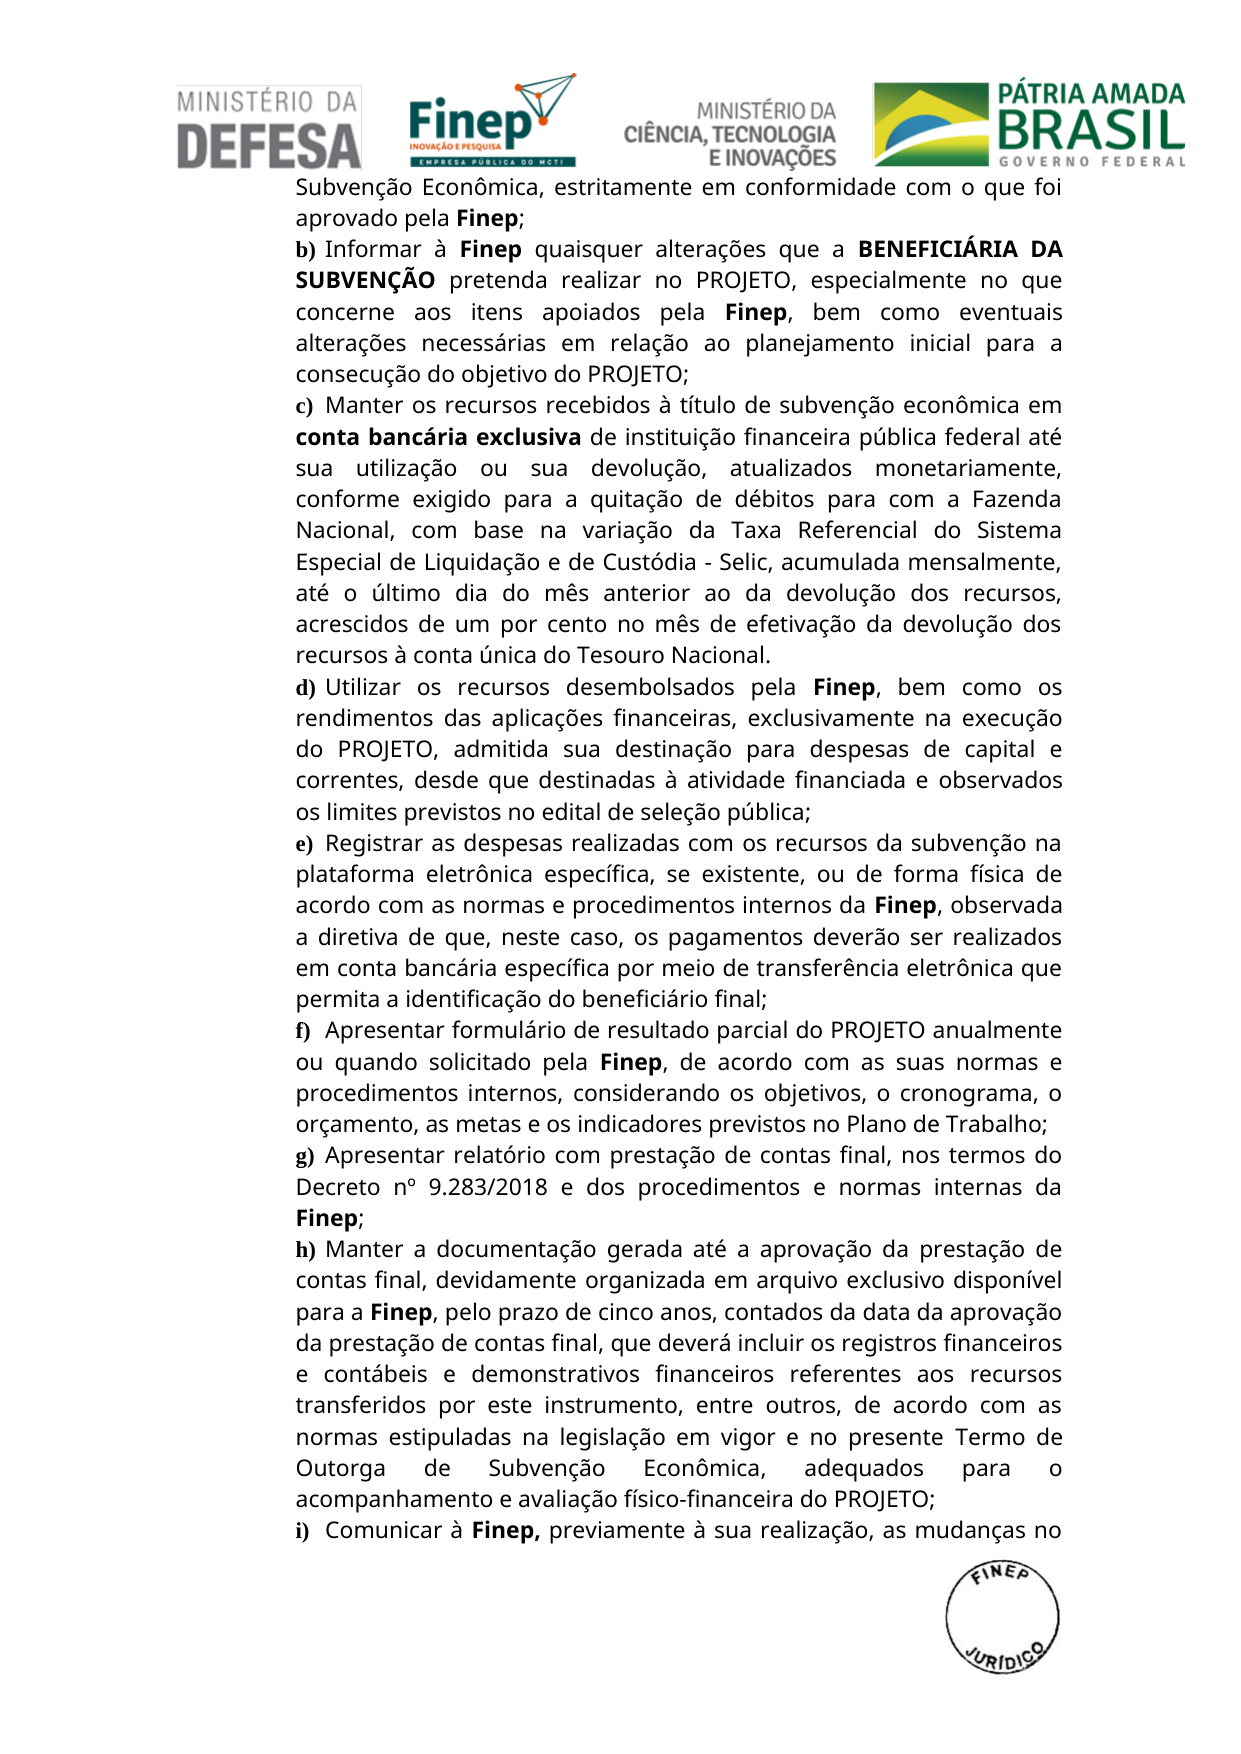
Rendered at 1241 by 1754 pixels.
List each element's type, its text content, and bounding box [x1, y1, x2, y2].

list Registrar as despesas realizadas com os recursos da subvenção na plataforma eletrônica específica, se existente, ou de forma física de acordo com as normas e procedimentos internos da Finep, observada a diretiva de que, neste caso, os pagamentos deverão ser realizados em conta bancária específica por meio de transferência eletrônica que permita a identificação do beneficiário final; [295, 827, 1063, 1014]
list Utilizar os recursos desembolsados pela Finep, bem como os rendimentos das aplicações financeiras, exclusivamente na execução do PROJETO, admitida sua destinação para despesas de capital e correntes, desde que destinadas à atividade financiada e observados os limites previstos no edital de seleção pública; [295, 671, 1063, 827]
list Comunicar à Finep, previamente à sua realização, as mudanças no [295, 1514, 1063, 1546]
list Apresentar formulário de resultado parcial do PROJETO anualmente ou quando solicitado pela Finep, de acordo com as suas normas e procedimentos internos, considerando os objetivos, o cronograma, o orçamento, as metas e os indicadores previstos no Plano de Trabalho; [295, 1014, 1063, 1139]
list Informar à Finep quaisquer alterações que a BENEFICIÁRIA DA SUBVENÇÃO pretenda realizar no PROJETO, especialmente no que concerne aos itens apoiados pela Finep, bem como eventuais alterações necessárias em relação ao planejamento inicial para a consecução do objetivo do PROJETO; [295, 233, 1063, 389]
list Subvenção Econômica, estritamente em conformidade com o que foi aprovado pela Finep; [295, 171, 1063, 233]
list Manter os recursos recebidos à título de subvenção econômica em conta bancária exclusiva de instituição financeira pública federal até sua utilização ou sua devolução, atualizados monetariamente, conforme exigido para a quitação de débitos para com a Fazenda Nacional, com base na variação da Taxa Referencial do Sistema Especial de Liquidação e de Custódia - Selic, acumulada mensalmente, até o último dia do mês anterior ao da devolução dos recursos, acrescidos de um por cento no mês de efetivação da devolução dos recursos à conta única do Tesouro Nacional. [295, 389, 1063, 671]
list Manter a documentação gerada até a aprovação da prestação de contas final, devidamente organizada em arquivo exclusivo disponível para a Finep, pelo prazo de cinco anos, contados da data da aprovação da prestação de contas final, que deverá incluir os registros financeiros e contábeis e demonstrativos financeiros referentes aos recursos transferidos por este instrumento, entre outros, de acordo com as normas estipuladas na legislação em vigor e no presente Termo de Outorga de Subvenção Econômica, adequados para o acompanhamento e avaliação físico-financeira do PROJETO; [295, 1233, 1063, 1514]
list Apresentar relatório com prestação de contas final, nos termos do Decreto nº 9.283/2018 e dos procedimentos e normas internas da Finep; [295, 1139, 1063, 1233]
